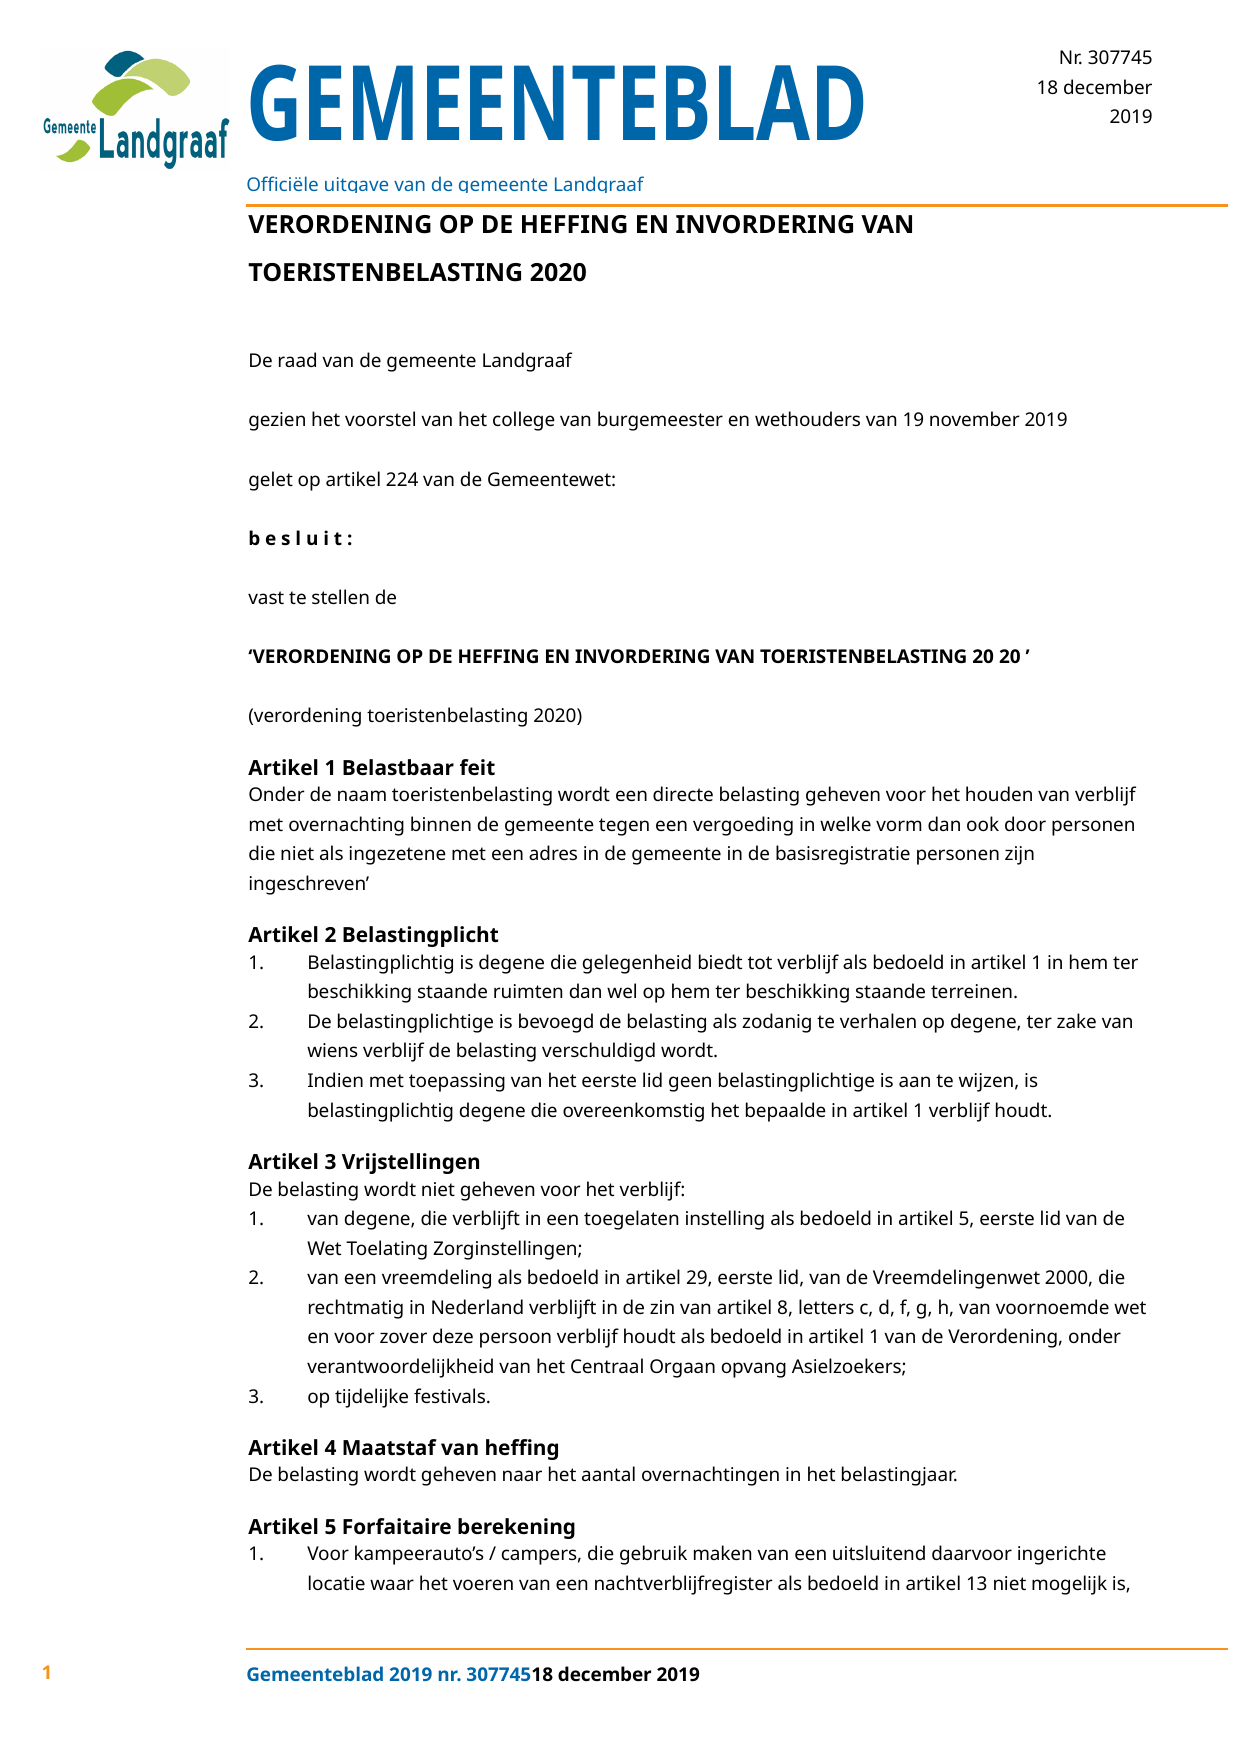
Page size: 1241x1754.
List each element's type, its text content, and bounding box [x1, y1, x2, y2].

text Artikel 2 Belastingplicht [248, 921, 1152, 949]
list op tijdelijke festivals. [248, 1383, 1152, 1408]
picture [41, 47, 231, 172]
list Voor kampeerauto’s / campers, die gebruik maken van een uitsluitend daarvoor ingerichte locatie waar het voeren van een nachtverblijfregister als bedoeld in artikel 13 niet mogelijk is, [248, 1541, 1152, 1596]
list van degene, die verblijft in een toegelaten instelling als bedoeld in artikel 5, eerste lid van de Wet Toelating Zorginstellingen; [248, 1205, 1152, 1261]
text gelet op artikel 224 van de Gemeentewet: [248, 466, 1152, 492]
text Onder de naam toeristenbelasting wordt een directe belasting geheven voor het houden van verblijf met overnachting binnen de gemeente tegen een vergoeding in welke vorm dan ook door personen die niet als ingezetene met een adres in de gemeente in de basisregistratie personen zijn ingeschreven’ [248, 781, 1152, 896]
text Artikel 5 Forfaitaire berekening [248, 1512, 1152, 1541]
list De belastingplichtige is bevoegd de belasting als zodanig te verhalen op degene, ter zake van wiens verblijf de belasting verschuldigd wordt. [248, 1008, 1152, 1063]
text Artikel 1 Belastbaar feit [248, 753, 1152, 781]
text Artikel 4 Maatstaf van heffing [248, 1433, 1152, 1462]
text vast te stellen de [248, 584, 1152, 610]
text Artikel 3 Vrijstellingen [248, 1147, 1152, 1176]
text (verordening toeristenbelasting 2020) [248, 702, 1152, 728]
list Indien met toepassing van het eerste lid geen belastingplichtige is aan te wijzen, is belastingplichtig degene die overeenkomstig het bepaalde in artikel 1 verblijf houdt. [248, 1067, 1152, 1123]
text gezien het voorstel van het college van burgemeester en wethouders van 19 november 2019 [248, 407, 1152, 432]
text De belasting wordt geheven naar het aantal overnachtingen in het belastingjaar. [248, 1462, 1152, 1487]
list Belastingplichtig is degene die gelegenheid biedt tot verblijf als bedoeld in artikel 1 in hem ter beschikking staande ruimten dan wel op hem ter beschikking staande terreinen. [248, 949, 1152, 1004]
text b e s l u i t : [248, 525, 1152, 551]
text VERORDENING OP DE HEFFING EN INVORDERING VAN TOERISTENBELASTING 2020 [248, 207, 1152, 288]
text De raad van de gemeente Landgraaf [248, 347, 1152, 373]
text ‘VERORDENING OP DE HEFFING EN INVORDERING VAN TOERISTENBELASTING 20 20 ’ [248, 643, 1152, 669]
text De belasting wordt niet geheven voor het verblijf: [248, 1176, 1152, 1201]
list van een vreemdeling als bedoeld in artikel 29, eerste lid, van de Vreemdelingenwet 2000, die rechtmatig in Nederland verblijft in de zin van artikel 8, letters c, d, f, g, h, van voornoemde wet en voor zover deze persoon verblijf houdt als bedoeld in artikel 1 van de Verordening, onder verantwoordelijkheid van het Centraal Orgaan opvang Asielzoekers; [248, 1264, 1152, 1379]
